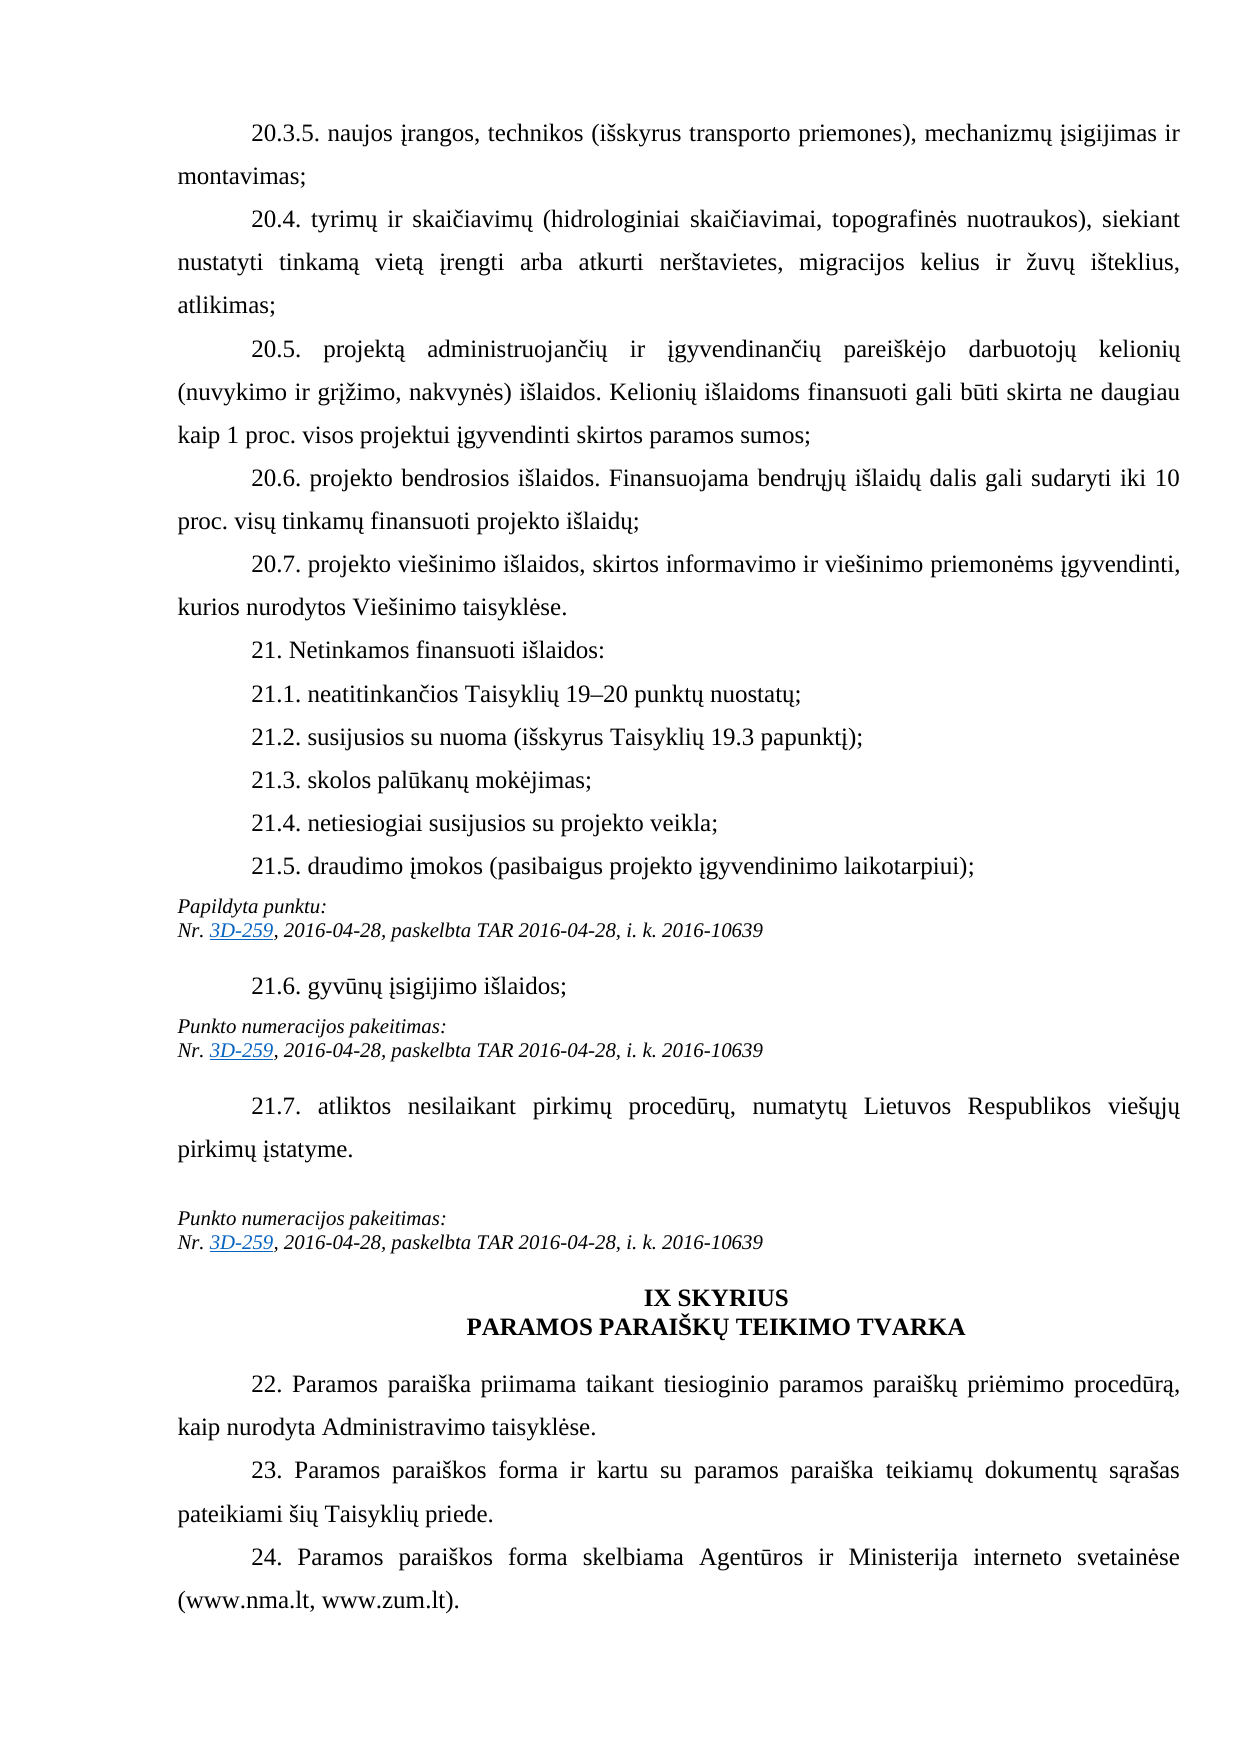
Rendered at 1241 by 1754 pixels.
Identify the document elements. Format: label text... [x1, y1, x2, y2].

text 22. Paramos paraiška priimama taikant tiesioginio paramos paraiškų priėmimo procedūrą, kaip nurodyta Administravimo taisyklėse. [177, 1369, 1181, 1441]
text 21.3. skolos palūkanų mokėjimas; [177, 765, 1181, 794]
text 20.4. tyrimų ir skaičiavimų (hidrologiniai skaičiavimai, topografinės nuotraukos), siekiant nustatyti tinkamą vietą įrengti arba atkurti nerštavietes, migracijos kelius ir žuvų išteklius, atlikimas; [177, 204, 1181, 319]
text 21.4. netiesiogiai susijusios su projekto veikla; [177, 808, 1181, 837]
text 20.7. projekto viešinimo išlaidos, skirtos informavimo ir viešinimo priemonėms įgyvendinti, kurios nurodytos Viešinimo taisyklėse. [177, 549, 1181, 621]
text 24. Paramos paraiškos forma skelbiama Agentūros ir Ministerija interneto svetainėse (www.nma.lt, www.zum.lt). [177, 1542, 1181, 1614]
text Papildyta punktu: [177, 894, 1181, 918]
text 20.3.5. naujos įrangos, technikos (išskyrus transporto priemones), mechanizmų įsigijimas ir montavimas; [177, 118, 1181, 190]
text 21.5. draudimo įmokos (pasibaigus projekto įgyvendinimo laikotarpiui); [177, 851, 1181, 880]
text 20.5. projektą administruojančių ir įgyvendinančių pareiškėjo darbuotojų kelionių (nuvykimo ir grįžimo, nakvynės) išlaidos. Kelionių išlaidoms finansuoti gali būti skirta ne daugiau kaip 1 proc. visos projektui įgyvendinti skirtos paramos sumos; [177, 334, 1181, 449]
text IX SKYRIUS [177, 1283, 1181, 1312]
text 21.2. susijusios su nuoma (išskyrus Taisyklių 19.3 papunktį); [177, 722, 1181, 751]
text Nr. 3D-259, 2016-04-28, paskelbta TAR 2016-04-28, i. k. 2016-10639 [177, 1038, 1181, 1062]
text 21.1. neatitinkančios Taisyklių 19–20 punktų nuostatų; [177, 679, 1181, 707]
text PARAMOS PARAIŠKŲ TEIKIMO TVARKA [177, 1312, 1181, 1341]
text Nr. 3D-259, 2016-04-28, paskelbta TAR 2016-04-28, i. k. 2016-10639 [177, 918, 1181, 942]
text Punkto numeracijos pakeitimas: [177, 1014, 1181, 1038]
text Nr. 3D-259, 2016-04-28, paskelbta TAR 2016-04-28, i. k. 2016-10639 [177, 1230, 1181, 1254]
text 21.6. gyvūnų įsigijimo išlaidos; [177, 971, 1181, 1000]
text 20.6. projekto bendrosios išlaidos. Finansuojama bendrųjų išlaidų dalis gali sudaryti iki 10 proc. visų tinkamų finansuoti projekto išlaidų; [177, 463, 1181, 535]
text 23. Paramos paraiškos forma ir kartu su paramos paraiška teikiamų dokumentų sąrašas pateikiami šių Taisyklių priede. [177, 1456, 1181, 1527]
text 21.7. atliktos nesilaikant pirkimų procedūrų, numatytų Lietuvos Respublikos viešųjų pirkimų įstatyme. [177, 1091, 1181, 1163]
text Punkto numeracijos pakeitimas: [177, 1206, 1181, 1230]
text 21. Netinkamos finansuoti išlaidos: [177, 636, 1181, 664]
